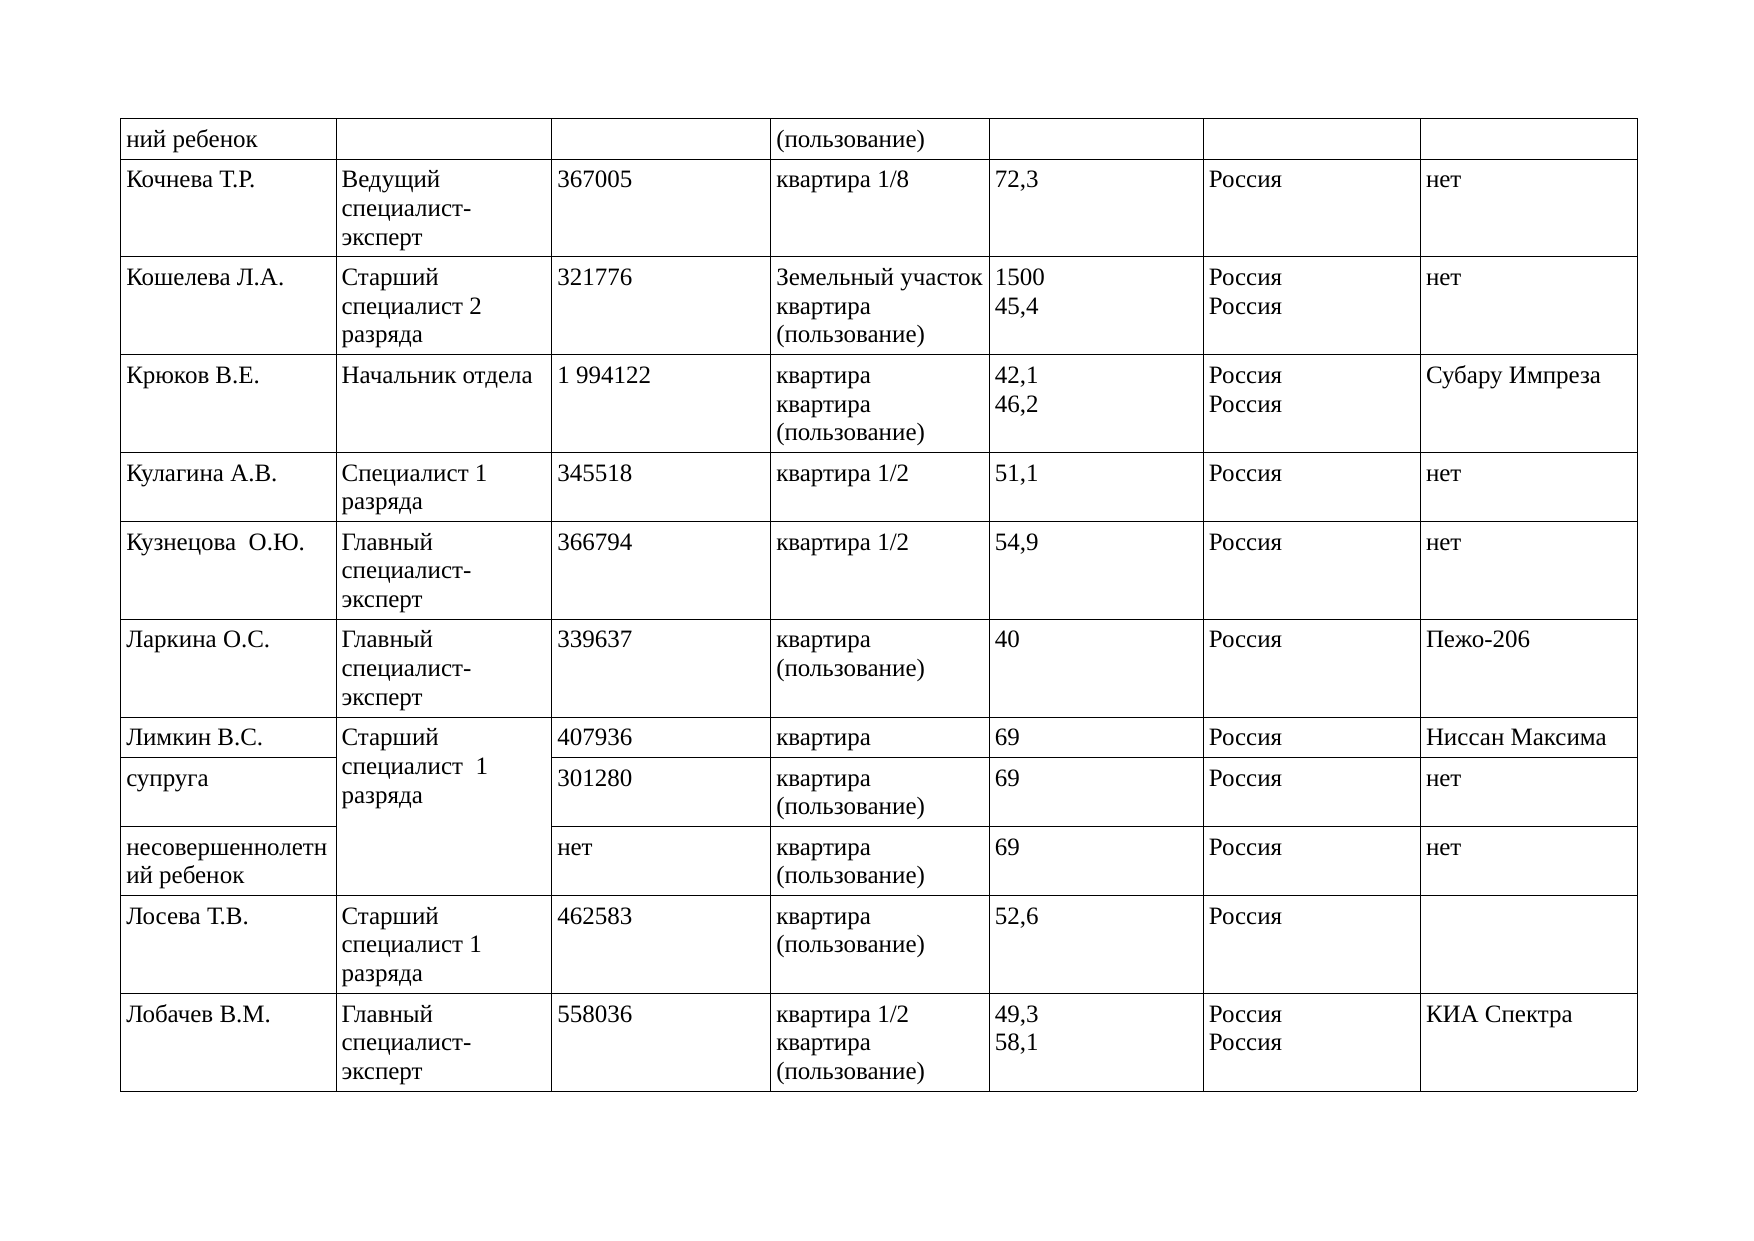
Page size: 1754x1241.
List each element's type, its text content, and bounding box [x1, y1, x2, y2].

table_cell КИА Спектра [1421, 994, 1637, 1091]
table_cell Старший специалист 1 разряда [337, 718, 551, 895]
table_cell Начальник отдела [337, 355, 551, 452]
table_cell 339637 [552, 620, 770, 717]
table_cell Старший специалист 1 разряда [337, 896, 551, 993]
table_cell Главный специалист-эксперт [337, 620, 551, 717]
table_cell нет [1421, 827, 1637, 895]
table_cell [337, 119, 551, 158]
table_cell [1421, 119, 1637, 158]
table_cell 558036 [552, 994, 770, 1091]
table_cell нет [1421, 257, 1637, 354]
table_cell Россия [1204, 620, 1420, 717]
table_cell Россия [1204, 758, 1420, 826]
table_cell Главный специалист-эксперт [337, 522, 551, 619]
table_cell 51,1 [990, 453, 1203, 521]
table_cell [552, 119, 770, 158]
table_cell 462583 [552, 896, 770, 993]
table_cell 1 994122 [552, 355, 770, 452]
table_cell [990, 119, 1203, 158]
table_cell Земельный участок квартира (пользование) [771, 257, 989, 354]
table_cell Субару Импреза [1421, 355, 1637, 452]
table_cell 69 [990, 827, 1203, 895]
table_cell 321776 [552, 257, 770, 354]
table_cell 69 [990, 718, 1203, 757]
table_cell квартира 1/2 [771, 522, 989, 619]
table_cell Россия Россия [1204, 355, 1420, 452]
table_cell [1204, 119, 1420, 158]
table_cell квартира (пользование) [771, 758, 989, 826]
table_cell Кочнева Т.Р. [121, 160, 336, 256]
table_cell ний ребенок [121, 119, 336, 158]
table_cell нет [1421, 522, 1637, 619]
table_cell квартира (пользование) [771, 827, 989, 895]
table_cell Россия Россия [1204, 257, 1420, 354]
table_cell 367005 [552, 160, 770, 256]
table_cell квартира [771, 718, 989, 757]
table_cell Пежо-206 [1421, 620, 1637, 717]
table_cell супруга [121, 758, 336, 826]
table_cell 1500 45,4 [990, 257, 1203, 354]
table_cell [1421, 896, 1637, 993]
table_cell Ведущий специалист-эксперт [337, 160, 551, 256]
table_cell нет [1421, 758, 1637, 826]
table_cell квартира 1/8 [771, 160, 989, 256]
table_cell Лосева Т.В. [121, 896, 336, 993]
table_cell Россия [1204, 827, 1420, 895]
table_cell квартира (пользование) [771, 896, 989, 993]
table_cell (пользование) [771, 119, 989, 158]
table_cell квартира 1/2 квартира (пользование) [771, 994, 989, 1091]
table_cell несовершеннолетний ребенок [121, 827, 336, 895]
table_cell Лимкин В.С. [121, 718, 336, 757]
table_cell нет [552, 827, 770, 895]
table_cell 345518 [552, 453, 770, 521]
table_cell Кулагина А.В. [121, 453, 336, 521]
table_cell 42,1 46,2 [990, 355, 1203, 452]
table_cell квартира 1/2 [771, 453, 989, 521]
table_cell Россия [1204, 522, 1420, 619]
table_cell Ларкина О.С. [121, 620, 336, 717]
table_cell нет [1421, 453, 1637, 521]
table_cell Кошелева Л.А. [121, 257, 336, 354]
table_cell 69 [990, 758, 1203, 826]
table_cell 49,3 58,1 [990, 994, 1203, 1091]
table_cell Ниссан Максима [1421, 718, 1637, 757]
table_cell Россия Россия [1204, 994, 1420, 1091]
table_cell 54,9 [990, 522, 1203, 619]
table_cell 72,3 [990, 160, 1203, 256]
table_cell Кузнецова О.Ю. [121, 522, 336, 619]
table_cell Лобачев В.М. [121, 994, 336, 1091]
table_cell квартира (пользование) [771, 620, 989, 717]
table_cell 52,6 [990, 896, 1203, 993]
table_cell Россия [1204, 718, 1420, 757]
table_cell Специалист 1 разряда [337, 453, 551, 521]
table_cell нет [1421, 160, 1637, 256]
table_cell Старший специалист 2 разряда [337, 257, 551, 354]
table_cell Россия [1204, 896, 1420, 993]
table_cell Главный специалист-эксперт [337, 994, 551, 1091]
table_cell Крюков В.Е. [121, 355, 336, 452]
table_cell 366794 [552, 522, 770, 619]
table_cell 40 [990, 620, 1203, 717]
table_cell квартира квартира (пользование) [771, 355, 989, 452]
table_cell 301280 [552, 758, 770, 826]
table_cell 407936 [552, 718, 770, 757]
table_cell Россия [1204, 160, 1420, 256]
table_cell Россия [1204, 453, 1420, 521]
